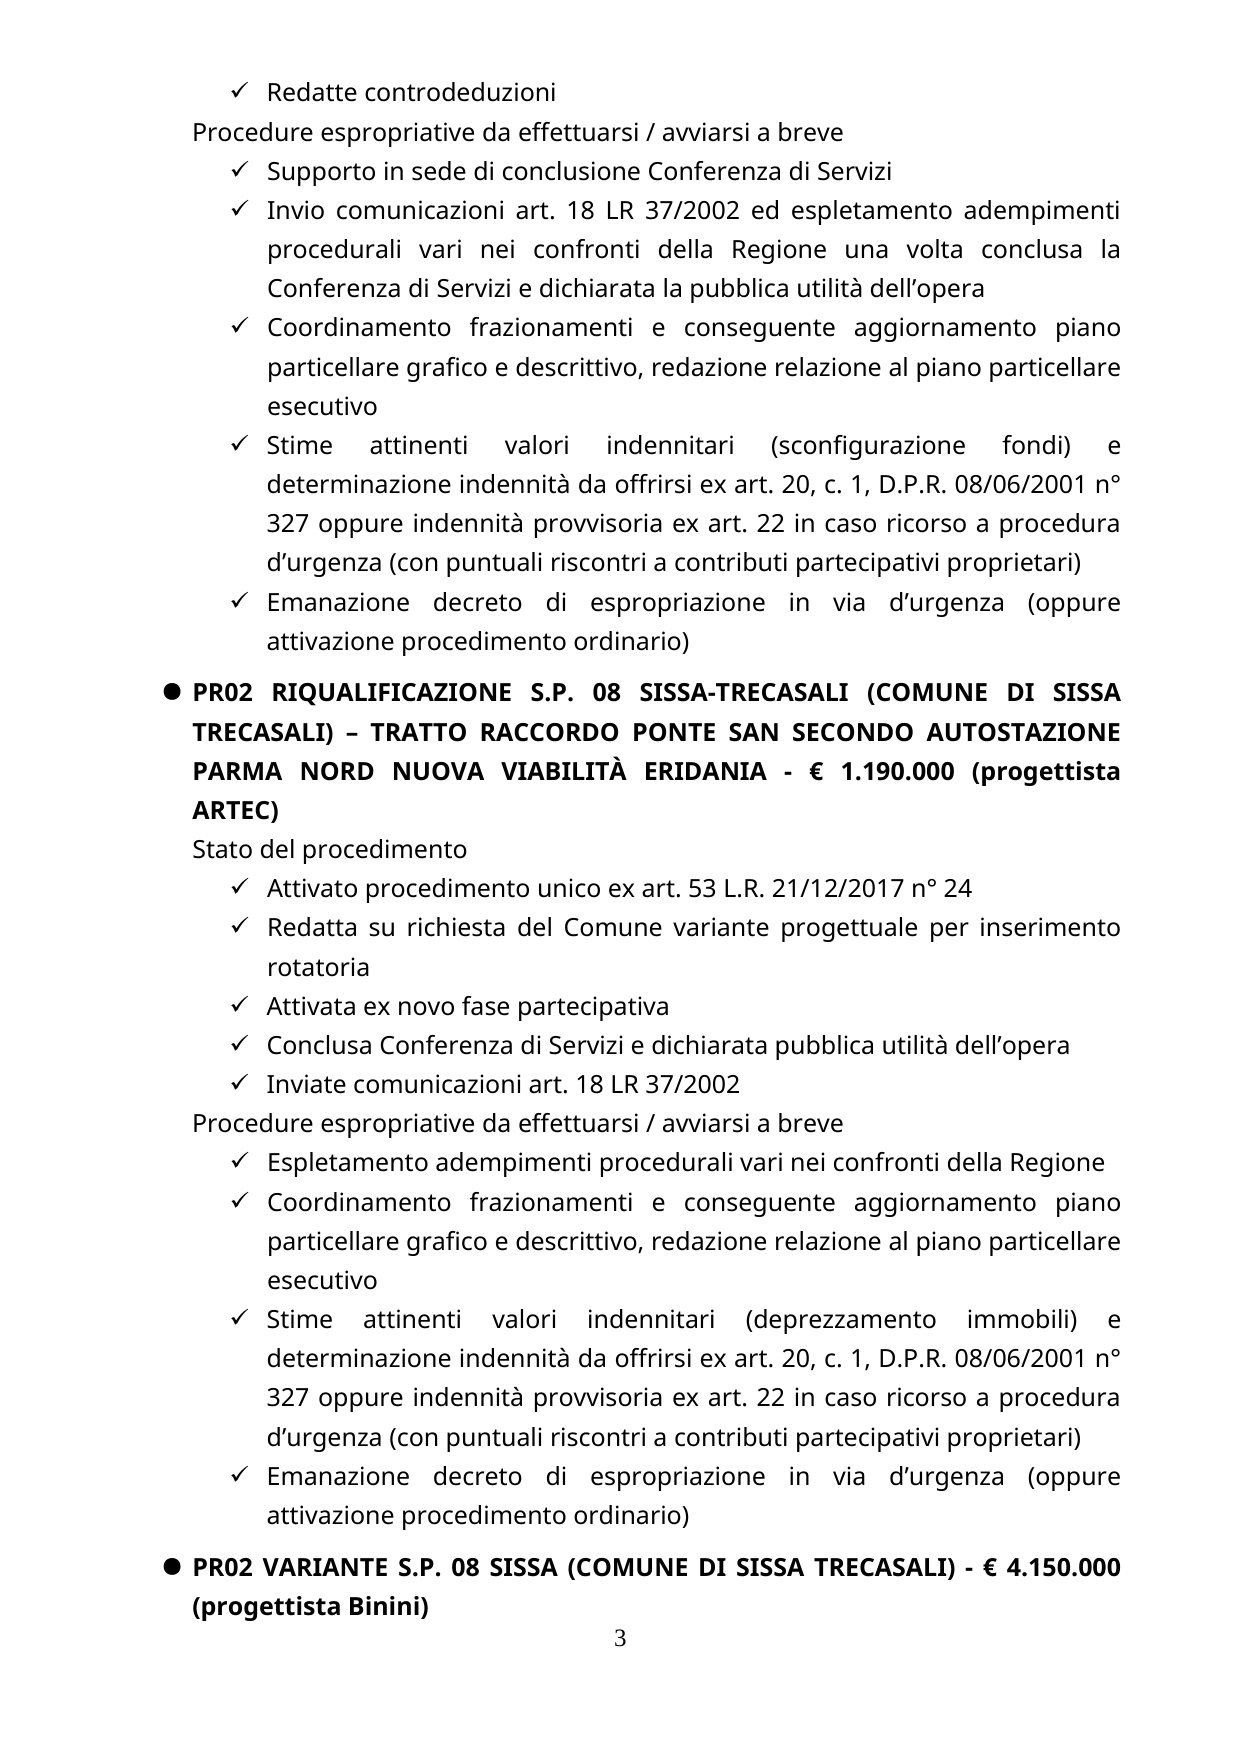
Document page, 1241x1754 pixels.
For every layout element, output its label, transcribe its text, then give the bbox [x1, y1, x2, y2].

list Espletamento adempimenti procedurali vari nei confronti della Regione [229, 1145, 1122, 1179]
list Emanazione decreto di espropriazione in via d’urgenza (oppure attivazione procedimento ordinario) [229, 584, 1122, 657]
list Conclusa Conferenza di Servizi e dichiarata pubblica utilità dell’opera [229, 1027, 1122, 1062]
list Coordinamento frazionamenti e conseguente aggiornamento piano particellare grafico e descrittivo, redazione relazione al piano particellare esecutivo [229, 310, 1122, 422]
list PR02 VARIANTE S.P. 08 SISSA (COMUNE DI SISSA TRECASALI) - € 4.150.000 (progettista Binini) [162, 1549, 1122, 1622]
text Procedure espropriative da effettuarsi / avviarsi a breve [192, 114, 1122, 148]
list Stime attinenti valori indennitari (deprezzamento immobili) e determinazione indennità da offrirsi ex art. 20, c. 1, D.P.R. 08/06/2001 n° 327 oppure indennità provvisoria ex art. 22 in caso ricorso a procedura d’urgenza (con puntuali riscontri a contributi partecipativi proprietari) [229, 1302, 1122, 1453]
list Attivato procedimento unico ex art. 53 L.R. 21/12/2017 n° 24 [229, 871, 1122, 905]
text Procedure espropriative da effettuarsi / avviarsi a breve [192, 1106, 1122, 1140]
list Redatte controdeduzioni [229, 75, 1122, 109]
list Redatta su richiesta del Comune variante progettuale per inserimento rotatoria [229, 910, 1122, 983]
text Stato del procedimento [192, 832, 1122, 866]
list Emanazione decreto di espropriazione in via d’urgenza (oppure attivazione procedimento ordinario) [229, 1458, 1122, 1532]
list Supporto in sede di conclusione Conferenza di Servizi [229, 153, 1122, 187]
list Invio comunicazioni art. 18 LR 37/2002 ed espletamento adempimenti procedurali vari nei confronti della Regione una volta conclusa la Conferenza di Servizi e dichiarata la pubblica utilità dell’opera [229, 192, 1122, 305]
list Attivata ex novo fase partecipativa [229, 988, 1122, 1022]
list PR02 RIQUALIFICAZIONE S.P. 08 SISSA-TRECASALI (COMUNE DI SISSA TRECASALI) – TRATTO RACCORDO PONTE SAN SECONDO AUTOSTAZIONE PARMA NORD NUOVA VIABILITÀ ERIDANIA - € 1.190.000 (progettista ARTEC) [162, 675, 1122, 827]
list Coordinamento frazionamenti e conseguente aggiornamento piano particellare grafico e descrittivo, redazione relazione al piano particellare esecutivo [229, 1184, 1122, 1297]
list Inviate comunicazioni art. 18 LR 37/2002 [229, 1067, 1122, 1101]
list Stime attinenti valori indennitari (sconfigurazione fondi) e determinazione indennità da offrirsi ex art. 20, c. 1, D.P.R. 08/06/2001 n° 327 oppure indennità provvisoria ex art. 22 in caso ricorso a procedura d’urgenza (con puntuali riscontri a contributi partecipativi proprietari) [229, 427, 1122, 579]
